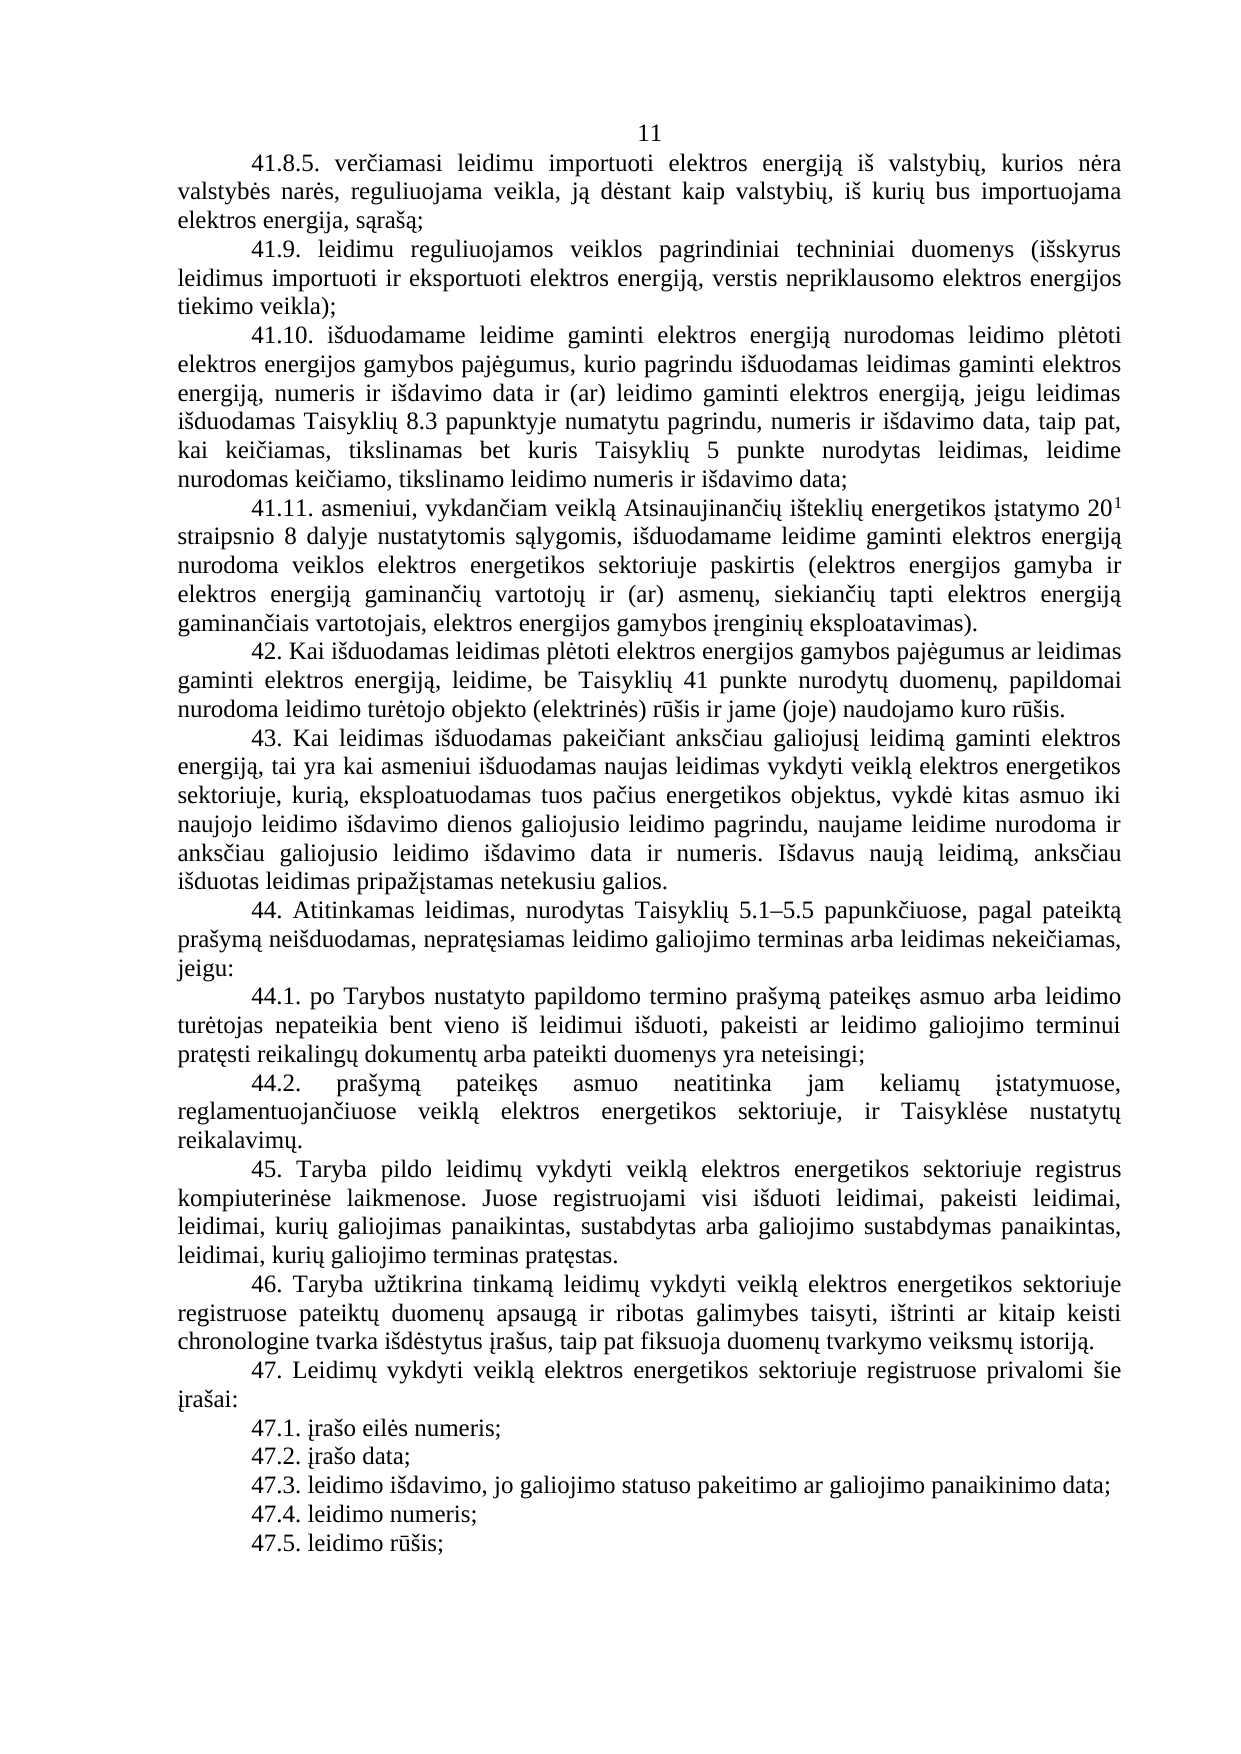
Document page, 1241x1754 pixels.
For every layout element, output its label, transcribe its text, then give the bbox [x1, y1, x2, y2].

text 47.1. įrašo eilės numeris; [177, 1413, 1122, 1441]
text 47.5. leidimo rūšis; [177, 1528, 1122, 1556]
text 47.3. leidimo išdavimo, jo galiojimo statuso pakeitimo ar galiojimo panaikinimo data; [177, 1470, 1122, 1499]
text 43. Kai leidimas išduodamas pakeičiant anksčiau galiojusį leidimą gaminti elektros energiją, tai yra kai asmeniui išduodamas naujas leidimas vykdyti veiklą elektros energetikos sektoriuje, kurią, eksploatuodamas tuos pačius energetikos objektus, vykdė kitas asmuo iki naujojo leidimo išdavimo dienos galiojusio leidimo pagrindu, naujame leidime nurodoma ir anksčiau galiojusio leidimo išdavimo data ir numeris. Išdavus naują leidimą, anksčiau išduotas leidimas pripažįstamas netekusiu galios. [177, 723, 1122, 895]
text 44.2. prašymą pateikęs asmuo neatitinka jam keliamų įstatymuose, reglamentuojančiuose veiklą elektros energetikos sektoriuje, ir Taisyklėse nustatytų reikalavimų. [177, 1068, 1122, 1154]
text 41.9. leidimu reguliuojamos veiklos pagrindiniai techniniai duomenys (išskyrus leidimus importuoti ir eksportuoti elektros energiją, verstis nepriklausomo elektros energijos tiekimo veikla); [177, 234, 1122, 320]
text 47. Leidimų vykdyti veiklą elektros energetikos sektoriuje registruose privalomi šie įrašai: [177, 1355, 1122, 1413]
text 47.2. įrašo data; [177, 1441, 1122, 1470]
text 41.11. asmeniui, vykdančiam veiklą Atsinaujinančių išteklių energetikos įstatymo 201 straipsnio 8 dalyje nustatytomis sąlygomis, išduodamame leidime gaminti elektros energiją nurodoma veiklos elektros energetikos sektoriuje paskirtis (elektros energijos gamyba ir elektros energiją gaminančių vartotojų ir (ar) asmenų, siekiančių tapti elektros energiją gaminančiais vartotojais, elektros energijos gamybos įrenginių eksploatavimas). [177, 493, 1122, 636]
text 41.8.5. verčiamasi leidimu importuoti elektros energiją iš valstybių, kurios nėra valstybės narės, reguliuojama veikla, ją dėstant kaip valstybių, iš kurių bus importuojama elektros energija, sąrašą; [177, 148, 1122, 234]
text 41.10. išduodamame leidime gaminti elektros energiją nurodomas leidimo plėtoti elektros energijos gamybos pajėgumus, kurio pagrindu išduodamas leidimas gaminti elektros energiją, numeris ir išdavimo data ir (ar) leidimo gaminti elektros energiją, jeigu leidimas išduodamas Taisyklių 8.3 papunktyje numatytu pagrindu, numeris ir išdavimo data, taip pat, kai keičiamas, tikslinamas bet kuris Taisyklių 5 punkte nurodytas leidimas, leidime nurodomas keičiamo, tikslinamo leidimo numeris ir išdavimo data; [177, 320, 1122, 493]
text 46. Taryba užtikrina tinkamą leidimų vykdyti veiklą elektros energetikos sektoriuje registruose pateiktų duomenų apsaugą ir ribotas galimybes taisyti, ištrinti ar kitaip keisti chronologine tvarka išdėstytus įrašus, taip pat fiksuoja duomenų tvarkymo veiksmų istoriją. [177, 1269, 1122, 1355]
text 45. Taryba pildo leidimų vykdyti veiklą elektros energetikos sektoriuje registrus kompiuterinėse laikmenose. Juose registruojami visi išduoti leidimai, pakeisti leidimai, leidimai, kurių galiojimas panaikintas, sustabdytas arba galiojimo sustabdymas panaikintas, leidimai, kurių galiojimo terminas pratęstas. [177, 1154, 1122, 1269]
text 44.1. po Tarybos nustatyto papildomo termino prašymą pateikęs asmuo arba leidimo turėtojas nepateikia bent vieno iš leidimui išduoti, pakeisti ar leidimo galiojimo terminui pratęsti reikalingų dokumentų arba pateikti duomenys yra neteisingi; [177, 981, 1122, 1068]
text 42. Kai išduodamas leidimas plėtoti elektros energijos gamybos pajėgumus ar leidimas gaminti elektros energiją, leidime, be Taisyklių 41 punkte nurodytų duomenų, papildomai nurodoma leidimo turėtojo objekto (elektrinės) rūšis ir jame (joje) naudojamo kuro rūšis. [177, 636, 1122, 723]
text 44. Atitinkamas leidimas, nurodytas Taisyklių 5.1–5.5 papunkčiuose, pagal pateiktą prašymą neišduodamas, nepratęsiamas leidimo galiojimo terminas arba leidimas nekeičiamas, jeigu: [177, 895, 1122, 981]
text 47.4. leidimo numeris; [177, 1499, 1122, 1528]
